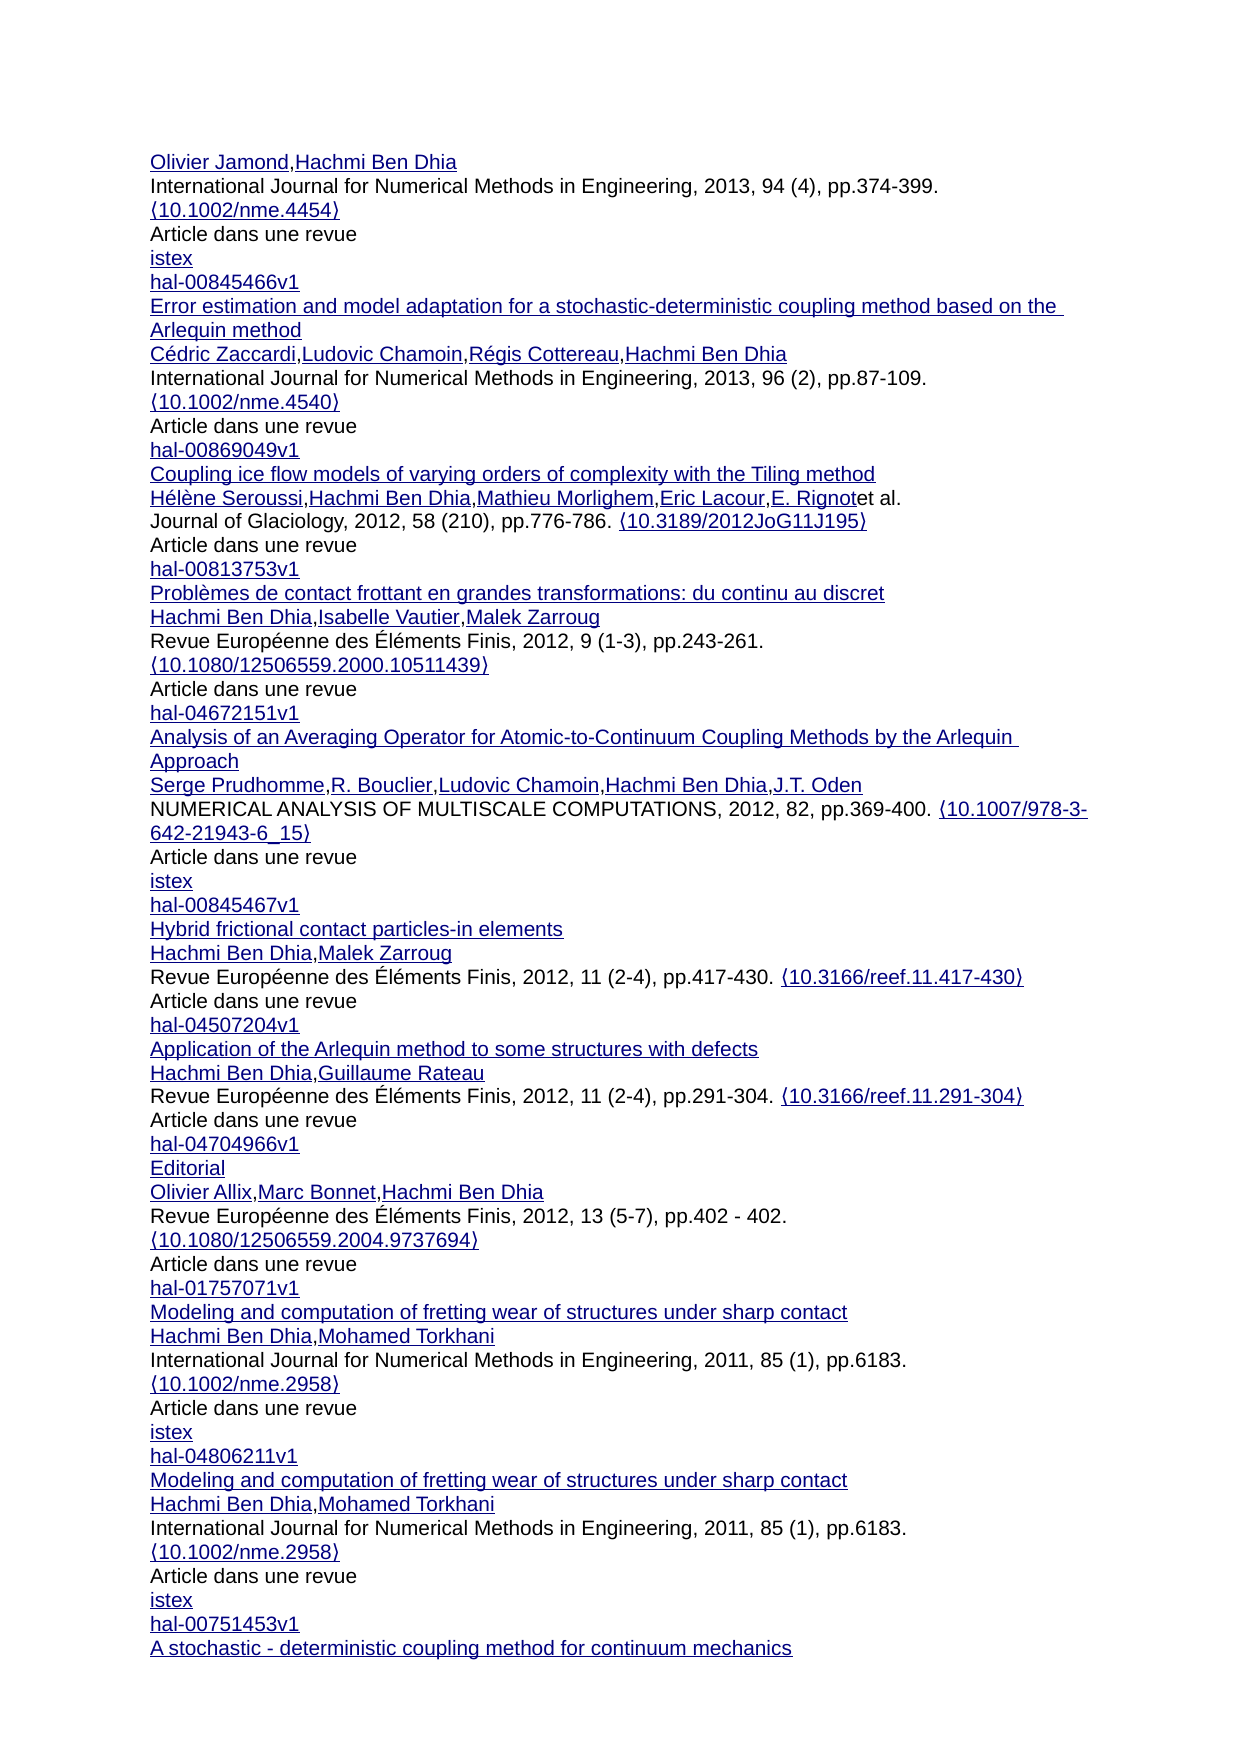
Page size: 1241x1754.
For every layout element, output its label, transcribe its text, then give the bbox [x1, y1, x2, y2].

table_cell Coupling ice flow models of varying orders of complexity with the Tiling method Hélène Seroussi,Hachmi Ben Dhia,Mathieu Morlighem,Eric Lacour,E. Rignotet al. Journal of Glaciology, 2012, 58 (210), pp.776-786. ⟨10.3189/2012JoG11J195⟩ Article dans une revue hal-00813753v1 [150, 461, 1090, 581]
table_cell Error estimation and model adaptation for a stochastic-deterministic coupling method based on the Arlequin method Cédric Zaccardi,Ludovic Chamoin,Régis Cottereau,Hachmi Ben Dhia International Journal for Numerical Methods in Engineering, 2013, 96 (2), pp.87-109. ⟨10.1002/nme.4540⟩ Article dans une revue hal-00869049v1 [150, 294, 1090, 461]
table_cell Modeling and computation of fretting wear of structures under sharp contact Hachmi Ben Dhia,Mohamed Torkhani International Journal for Numerical Methods in Engineering, 2011, 85 (1), pp.6183. ⟨10.1002/nme.2958⟩ Article dans une revue istex hal-00751453v1 [150, 1468, 1090, 1635]
table_cell Editorial Olivier Allix,Marc Bonnet,Hachmi Ben Dhia Revue Européenne des Éléments Finis, 2012, 13 (5-7), pp.402 - 402. ⟨10.1080/12506559.2004.9737694⟩ Article dans une revue hal-01757071v1 [150, 1156, 1090, 1300]
table_cell Olivier Jamond,Hachmi Ben Dhia International Journal for Numerical Methods in Engineering, 2013, 94 (4), pp.374-399. ⟨10.1002/nme.4454⟩ Article dans une revue istex hal-00845466v1 [150, 150, 1090, 294]
table_cell Application of the Arlequin method to some structures with defects Hachmi Ben Dhia,Guillaume Rateau Revue Européenne des Éléments Finis, 2012, 11 (2-4), pp.291-304. ⟨10.3166/reef.11.291-304⟩ Article dans une revue hal-04704966v1 [150, 1036, 1090, 1156]
table_cell A stochastic - deterministic coupling method for continuum mechanics [150, 1635, 1090, 1659]
table_cell Modeling and computation of fretting wear of structures under sharp contact Hachmi Ben Dhia,Mohamed Torkhani International Journal for Numerical Methods in Engineering, 2011, 85 (1), pp.6183. ⟨10.1002/nme.2958⟩ Article dans une revue istex hal-04806211v1 [150, 1300, 1090, 1468]
table_cell Problèmes de contact frottant en grandes transformations: du continu au discret Hachmi Ben Dhia,Isabelle Vautier,Malek Zarroug Revue Européenne des Éléments Finis, 2012, 9 (1-3), pp.243-261. ⟨10.1080/12506559.2000.10511439⟩ Article dans une revue hal-04672151v1 [150, 581, 1090, 725]
table_cell Analysis of an Averaging Operator for Atomic-to-Continuum Coupling Methods by the Arlequin Approach Serge Prudhomme,R. Bouclier,Ludovic Chamoin,Hachmi Ben Dhia,J.T. Oden NUMERICAL ANALYSIS OF MULTISCALE COMPUTATIONS, 2012, 82, pp.369-400. ⟨10.1007/978-3-642-21943-6_15⟩ Article dans une revue istex hal-00845467v1 [150, 725, 1090, 917]
table_cell Hybrid frictional contact particles-in elements Hachmi Ben Dhia,Malek Zarroug Revue Européenne des Éléments Finis, 2012, 11 (2-4), pp.417-430. ⟨10.3166/reef.11.417-430⟩ Article dans une revue hal-04507204v1 [150, 917, 1090, 1036]
